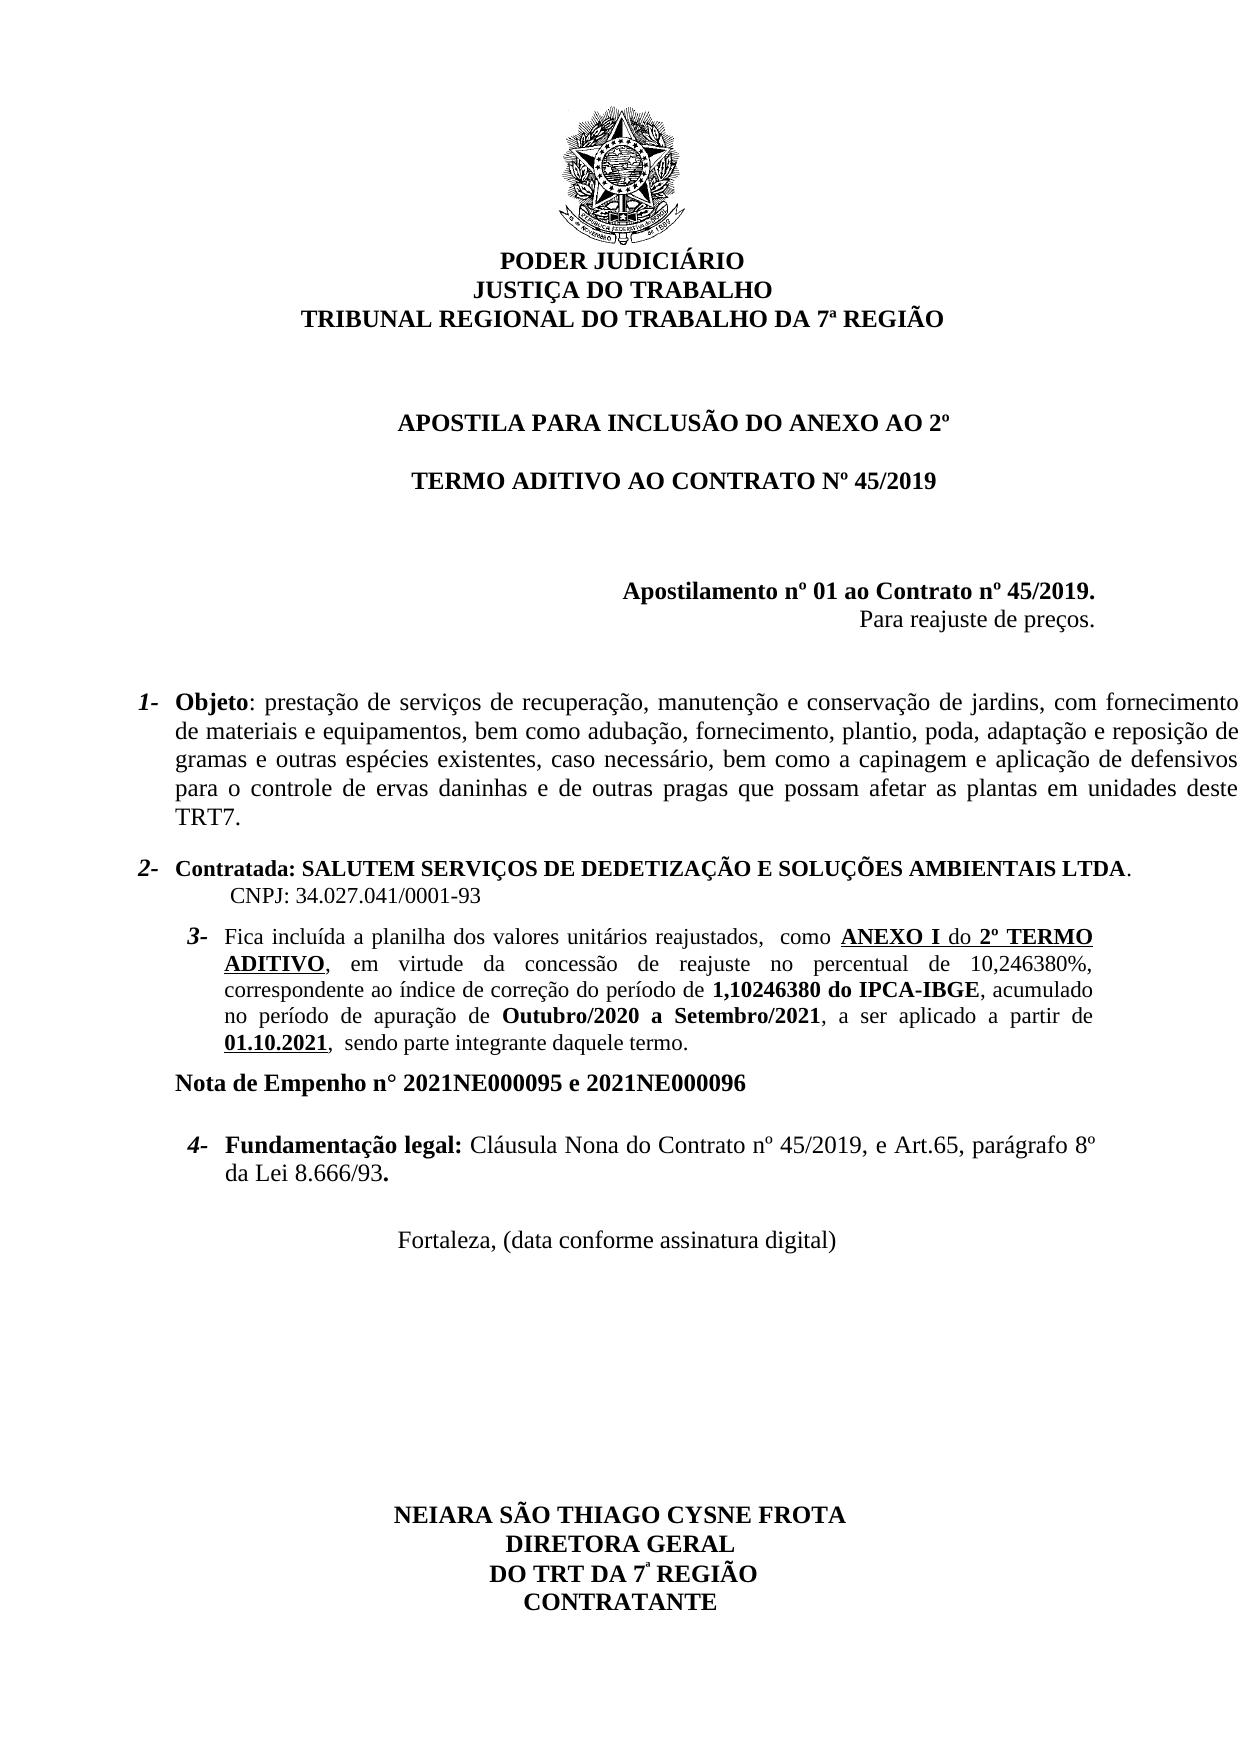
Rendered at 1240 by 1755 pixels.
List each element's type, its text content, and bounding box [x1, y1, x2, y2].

list Fica incluída a planilha dos valores unitários reajustados, como ANEXO I do 2º TERMO ADITIVO, em virtude da concessão de reajuste no percentual de 10,246380%, correspondente ao índice de correção do período de 1,10246380 do IPCA-IBGE, acumulado no período de apuração de Outubro/2020 a Setembro/2021, a ser aplicado a partir de 01.10.2021, sendo parte integrante daquele termo. [187, 921, 1093, 1055]
list Nota de Empenho n° 2021NE000095 e 2021NE000096 [175, 1068, 1093, 1096]
subtitle Apostilamento nº 01 ao Contrato nº 45/2019. [175, 576, 1095, 605]
list CNPJ: 34.027.041/0001-93 [224, 882, 1239, 908]
text APOSTILA PARA INCLUSÃO DO ANEXO AO 2º TERMO ADITIVO AO CONTRATO Nº 45/2019 [360, 408, 987, 495]
list Contratada: SALUTEM SERVIÇOS DE DEDETIZAÇÃO E SOLUÇÕES AMBIENTAIS LTDA. [138, 853, 1239, 882]
list Objeto: prestação de serviços de recuperação, manutenção e conservação de jardins, com fornecimento de materiais e equipamentos, bem como adubação, fornecimento, plantio, poda, adaptação e reposição de gramas e outras espécies existentes, caso necessário, bem como a capinagem e aplicação de defensivos para o controle de ervas daninhas e de outras pragas que possam afetar as plantas em unidades deste TRT7. [138, 687, 1239, 831]
text Fortaleza, (data conforme assinatura digital) [397, 1225, 1239, 1253]
text Para reajuste de preços. [175, 605, 1095, 633]
subtitle PODER JUDICIÁRIO JUSTIÇA DO TRABALHO [472, 246, 773, 304]
list Fundamentação legal: Cláusula Nona do Contrato nº 45/2019, e Art.65, parágrafo 8º da Lei 8.666/93. [187, 1131, 1095, 1187]
text TRIBUNAL REGIONAL DO TRABALHO DA 7ª REGIÃO [299, 304, 945, 333]
subtitle NEIARA SÃO THIAGO CYSNE FROTA DIRETORA GERAL DO TRT DA 7ª REGIÃO CONTRATANTE [366, 1501, 874, 1616]
